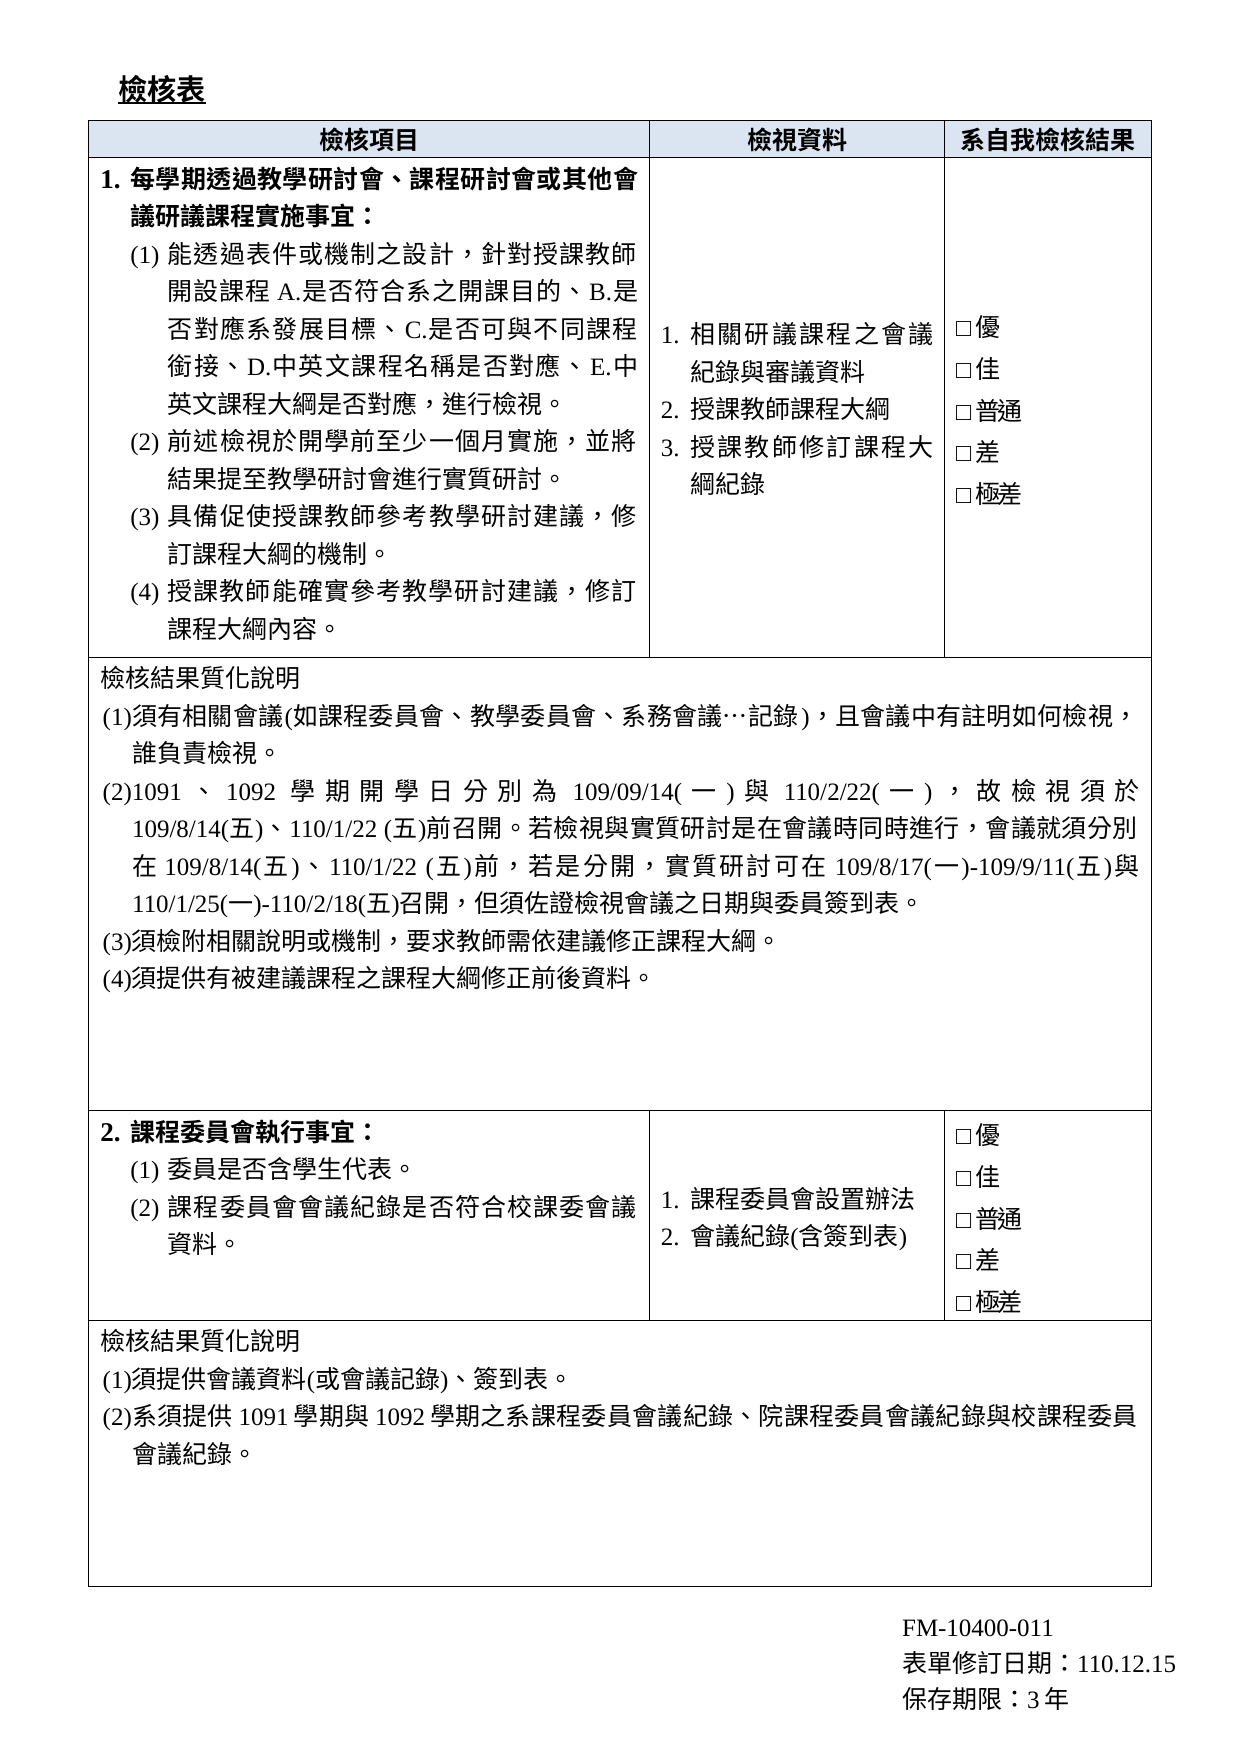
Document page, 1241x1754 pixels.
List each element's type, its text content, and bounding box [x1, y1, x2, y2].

table_cell 每學期透過教學研討會、課程研討會或其他會議研議課程實施事宜： 能透過表件或機制之設計，針對授課教師開設課程A.是否符合系之開課目的、B.是否對應系發展目標、C.是否可與不同課程銜接、D.中英文課程名稱是否對應、E.中英文課程大綱是否對應，進行檢視。 前述檢視於開學前至少一個月實施，並將結果提至教學研討會進行實質研討。 具備促使授課教師參考教學研討建議，修訂課程大綱的機制。 授課教師能確實參考教學研討建議，修訂課程大綱內容。 [89, 158, 649, 657]
table_cell □ 優 □ 佳 □ 普通 □ 差 □ 極差 [945, 158, 1151, 657]
table_header 檢核項目 [89, 121, 649, 157]
table_cell □ 優 □ 佳 □ 普通 □ 差 □ 極差 [945, 1111, 1151, 1320]
table_cell 檢核結果質化說明 (1)須有相關會議(如課程委員會、教學委員會、系務會議…記錄)，且會議中有註明如何檢視，誰負責檢視。 (2)1091、1092學期開學日分別為109/09/14(一)與110/2/22(一)，故檢視須於109/8/14(五)、110/1/22 (五)前召開。若檢視與實質研討是在會議時同時進行，會議就須分別在109/8/14(五)、110/1/22 (五)前，若是分開，實質研討可在109/8/17(一)-109/9/11(五)與110/1/25(一)-110/2/18(五)召開，但須佐證檢視會議之日期與委員簽到表。 (3)須檢附相關說明或機制，要求教師需依建議修正課程大綱。 (4)須提供有被建議課程之課程大綱修正前後資料。 [89, 658, 1151, 1110]
text 檢核表 [118, 66, 1122, 108]
table_cell 檢核結果質化說明 (1)須提供會議資料(或會議記錄)、簽到表。 (2)系須提供1091學期與1092學期之系課程委員會議紀錄、院課程委員會議紀錄與校課程委員會議紀錄。 [89, 1321, 1151, 1586]
table_header 系自我檢核結果 [945, 121, 1151, 157]
table_cell 相關研議課程之會議紀錄與審議資料 授課教師課程大綱 授課教師修訂課程大綱紀錄 [650, 158, 944, 657]
table_cell 課程委員會設置辦法 會議紀錄(含簽到表) [650, 1111, 944, 1320]
table_cell 課程委員會執行事宜： 委員是否含學生代表。 課程委員會會議紀錄是否符合校課委會議資料。 [89, 1111, 649, 1320]
table_header 檢視資料 [650, 121, 944, 157]
